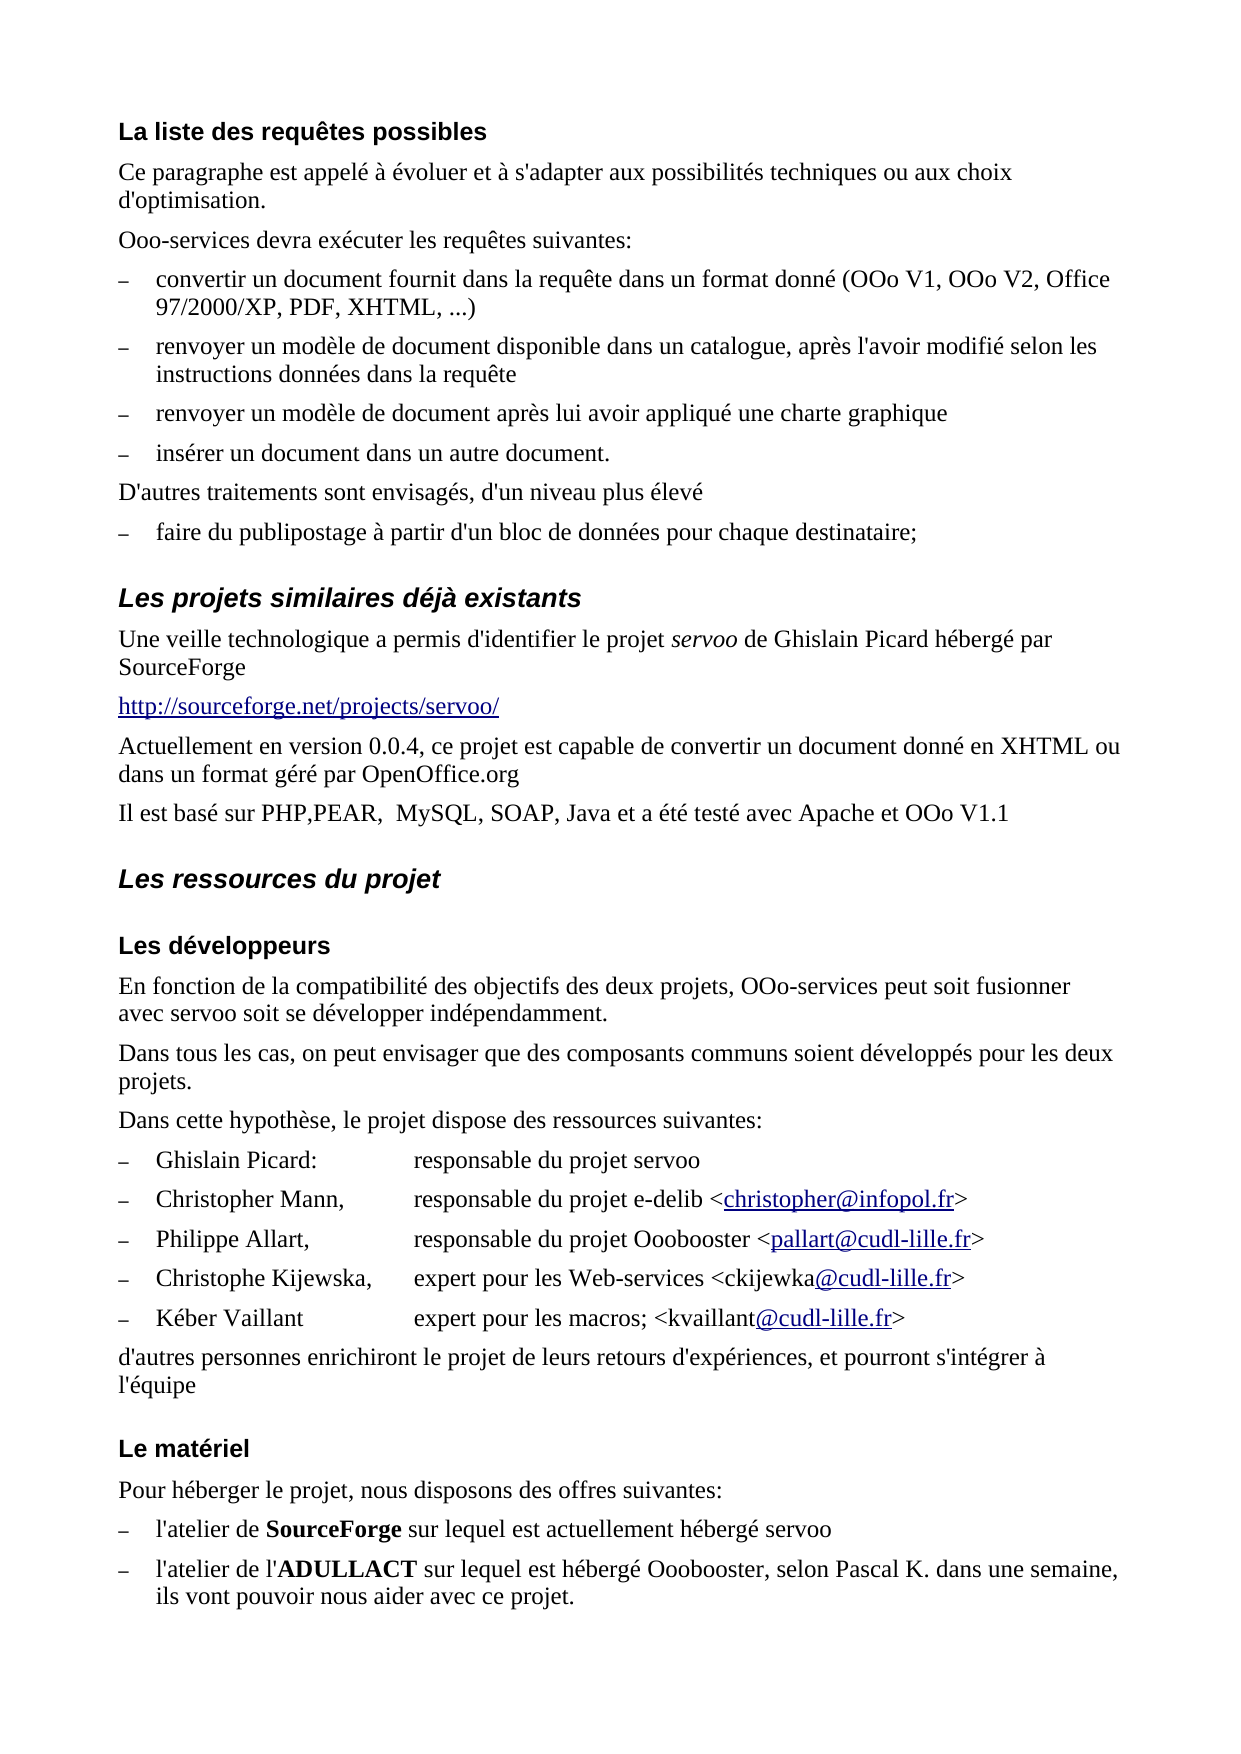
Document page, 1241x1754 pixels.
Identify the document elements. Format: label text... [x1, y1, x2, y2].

text En fonction de la compatibilité des objectifs des deux projets, OOo-services peut soit fusionner avec servoo soit se développer indépendamment. [118, 972, 1122, 1027]
list l'atelier de l'ADULLACT sur lequel est hébergé Ooobooster, selon Pascal K. dans une semaine, ils vont pouvoir nous aider avec ce projet. [118, 1555, 1122, 1610]
list Philippe Allart, responsable du projet Ooobooster <pallart@cudl-lille.fr> [118, 1225, 1122, 1252]
text d'autres personnes enrichiront le projet de leurs retours d'expériences, et pourront s'intégrer à l'équipe [118, 1343, 1122, 1398]
text Ooo-services devra exécuter les requêtes suivantes: [118, 226, 1122, 253]
list renvoyer un modèle de document après lui avoir appliqué une charte graphique [118, 399, 1122, 427]
text Ce paragraphe est appelé à évoluer et à s'adapter aux possibilités techniques ou aux choix d'optimisation. [118, 158, 1122, 214]
list convertir un document fournit dans la requête dans un format donné (OOo V1, OOo V2, Office 97/2000/XP, PDF, XHTML, ...) [118, 265, 1122, 321]
list insérer un document dans un autre document. [118, 439, 1122, 467]
text Dans tous les cas, on peut envisager que des composants communs soient développés pour les deux projets. [118, 1039, 1122, 1094]
subtitle Les développeurs [118, 931, 1122, 959]
list Christophe Kijewska, expert pour les Web-services <ckijewka@cudl-lille.fr> [118, 1264, 1122, 1292]
list Christopher Mann, responsable du projet e-delib <christopher@infopol.fr> [118, 1185, 1122, 1213]
text Pour héberger le projet, nous disposons des offres suivantes: [118, 1476, 1122, 1503]
text http://sourceforge.net/projects/servoo/ [118, 692, 1122, 720]
list renvoyer un modèle de document disponible dans un catalogue, après l'avoir modifié selon les instructions données dans la requête [118, 332, 1122, 388]
list Kéber Vaillant expert pour les macros; <kvaillant@cudl-lille.fr> [118, 1304, 1122, 1331]
text Actuellement en version 0.0.4, ce projet est capable de convertir un document donné en XHTML ou dans un format géré par OpenOffice.org [118, 732, 1122, 787]
list faire du publipostage à partir d'un bloc de données pour chaque destinataire; [118, 518, 1122, 546]
subtitle La liste des requêtes possibles [118, 118, 1122, 146]
text Dans cette hypothèse, le projet dispose des ressources suivantes: [118, 1106, 1122, 1134]
subtitle Les projets similaires déjà existants [118, 582, 1122, 613]
subtitle Les ressources du projet [118, 864, 1122, 894]
subtitle Le matériel [118, 1435, 1122, 1463]
list l'atelier de SourceForge sur lequel est actuellement hébergé servoo [118, 1515, 1122, 1543]
text Une veille technologique a permis d'identifier le projet servoo de Ghislain Picard hébergé par SourceForge [118, 625, 1122, 681]
text D'autres traitements sont envisagés, d'un niveau plus élevé [118, 478, 1122, 506]
text Il est basé sur PHP,PEAR, MySQL, SOAP, Java et a été testé avec Apache et OOo V1.1 [118, 799, 1122, 827]
list Ghislain Picard: responsable du projet servoo [118, 1146, 1122, 1173]
